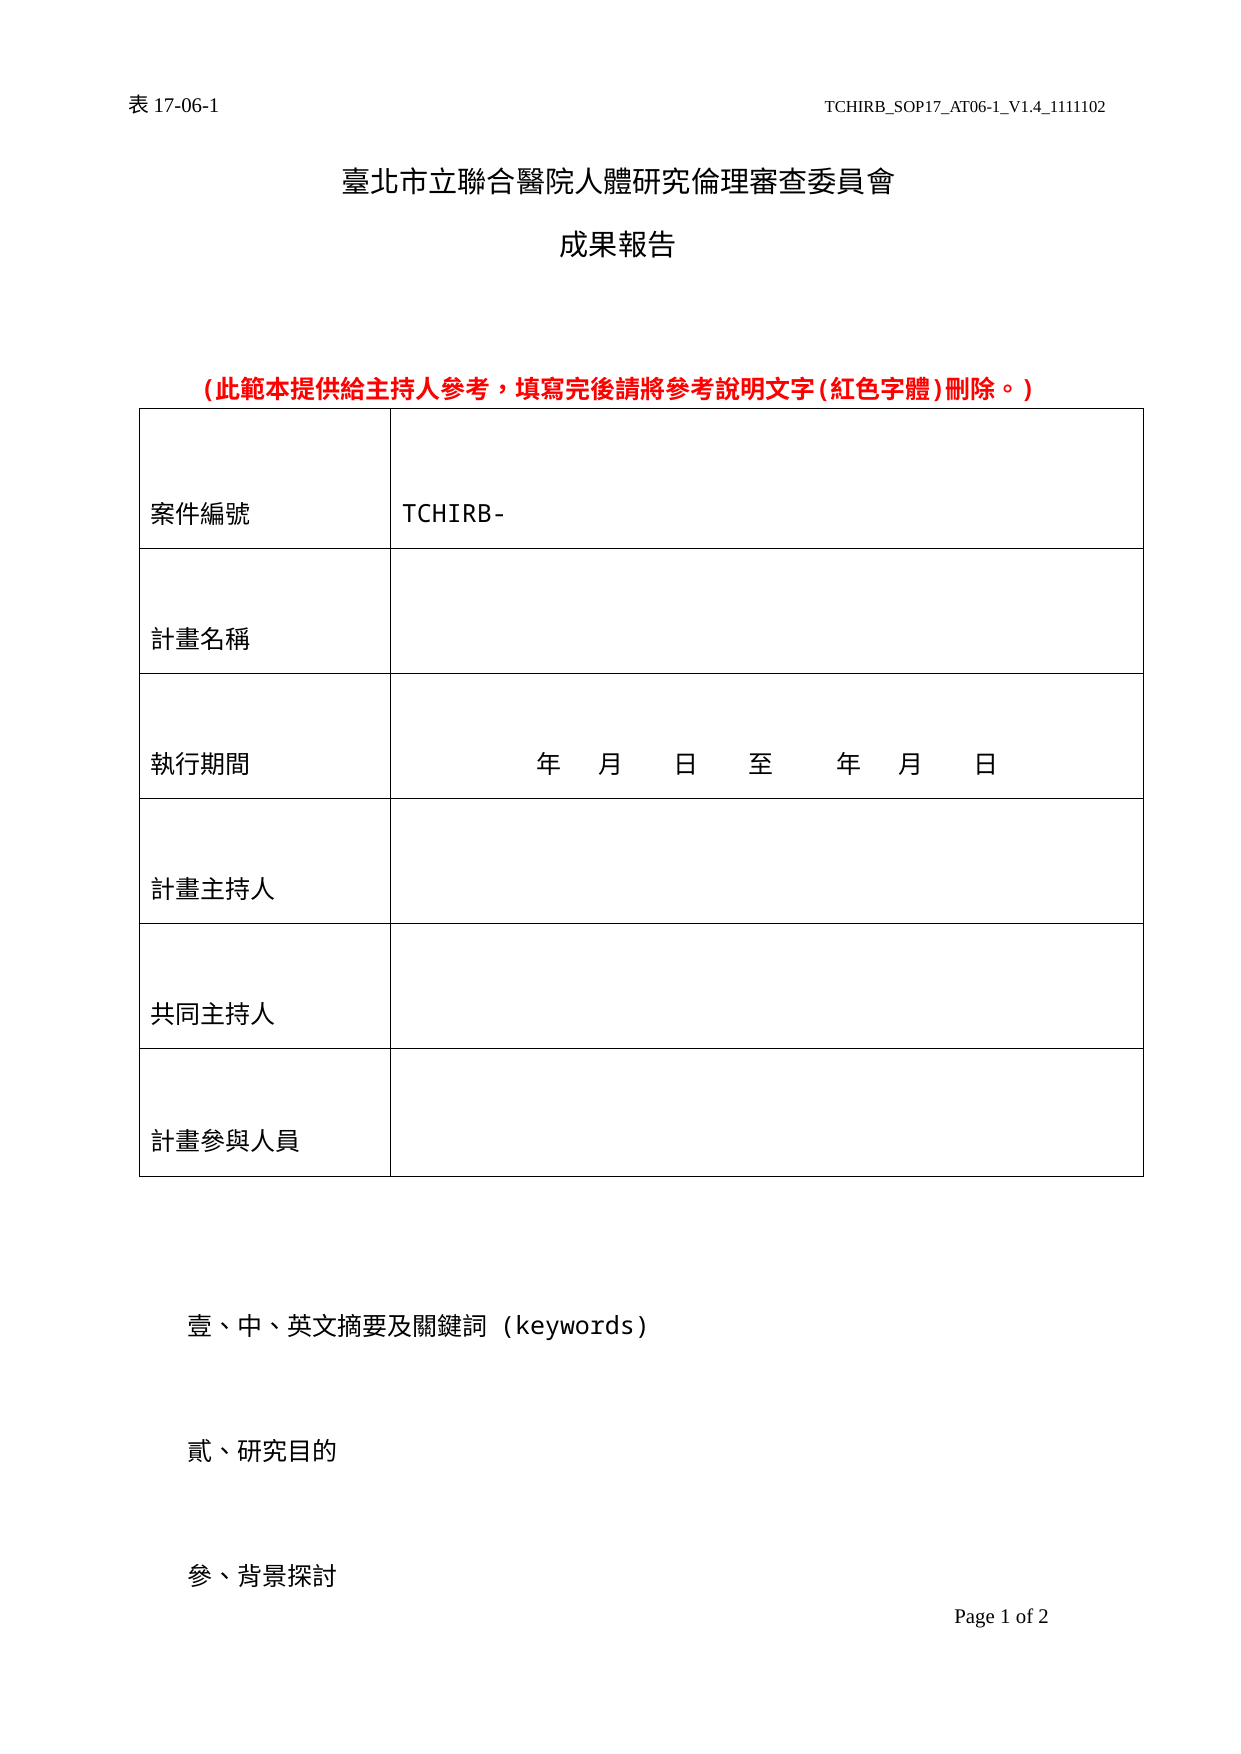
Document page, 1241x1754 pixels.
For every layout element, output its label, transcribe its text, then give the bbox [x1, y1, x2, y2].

table_cell 計畫主持人 [140, 799, 390, 922]
table_cell [391, 1049, 1143, 1176]
table_cell 計畫參與人員 [140, 1049, 390, 1176]
table_cell [391, 924, 1143, 1047]
table_cell 共同主持人 [140, 924, 390, 1047]
table_header 案件編號 [140, 409, 390, 547]
table_cell 計畫名稱 [140, 549, 390, 672]
table_cell [391, 799, 1143, 922]
text 成果報告 [187, 222, 1048, 264]
list 背景探討 [187, 1533, 1048, 1596]
text (此範本提供給主持人參考，填寫完後請將參考說明文字(紅色字體)刪除。) [172, 346, 1048, 408]
list 研究目的 [187, 1408, 1048, 1471]
list 中、英文摘要及關鍵詞 (keywords) [187, 1283, 1048, 1346]
table_cell 執行期間 [140, 674, 390, 797]
table_header TCHIRB- [391, 409, 1143, 547]
text 臺北市立聯合醫院人體研究倫理審查委員會 [187, 158, 1048, 201]
table_cell [391, 549, 1143, 672]
table_cell 年 月 日 至 年 月 日 [391, 674, 1143, 797]
